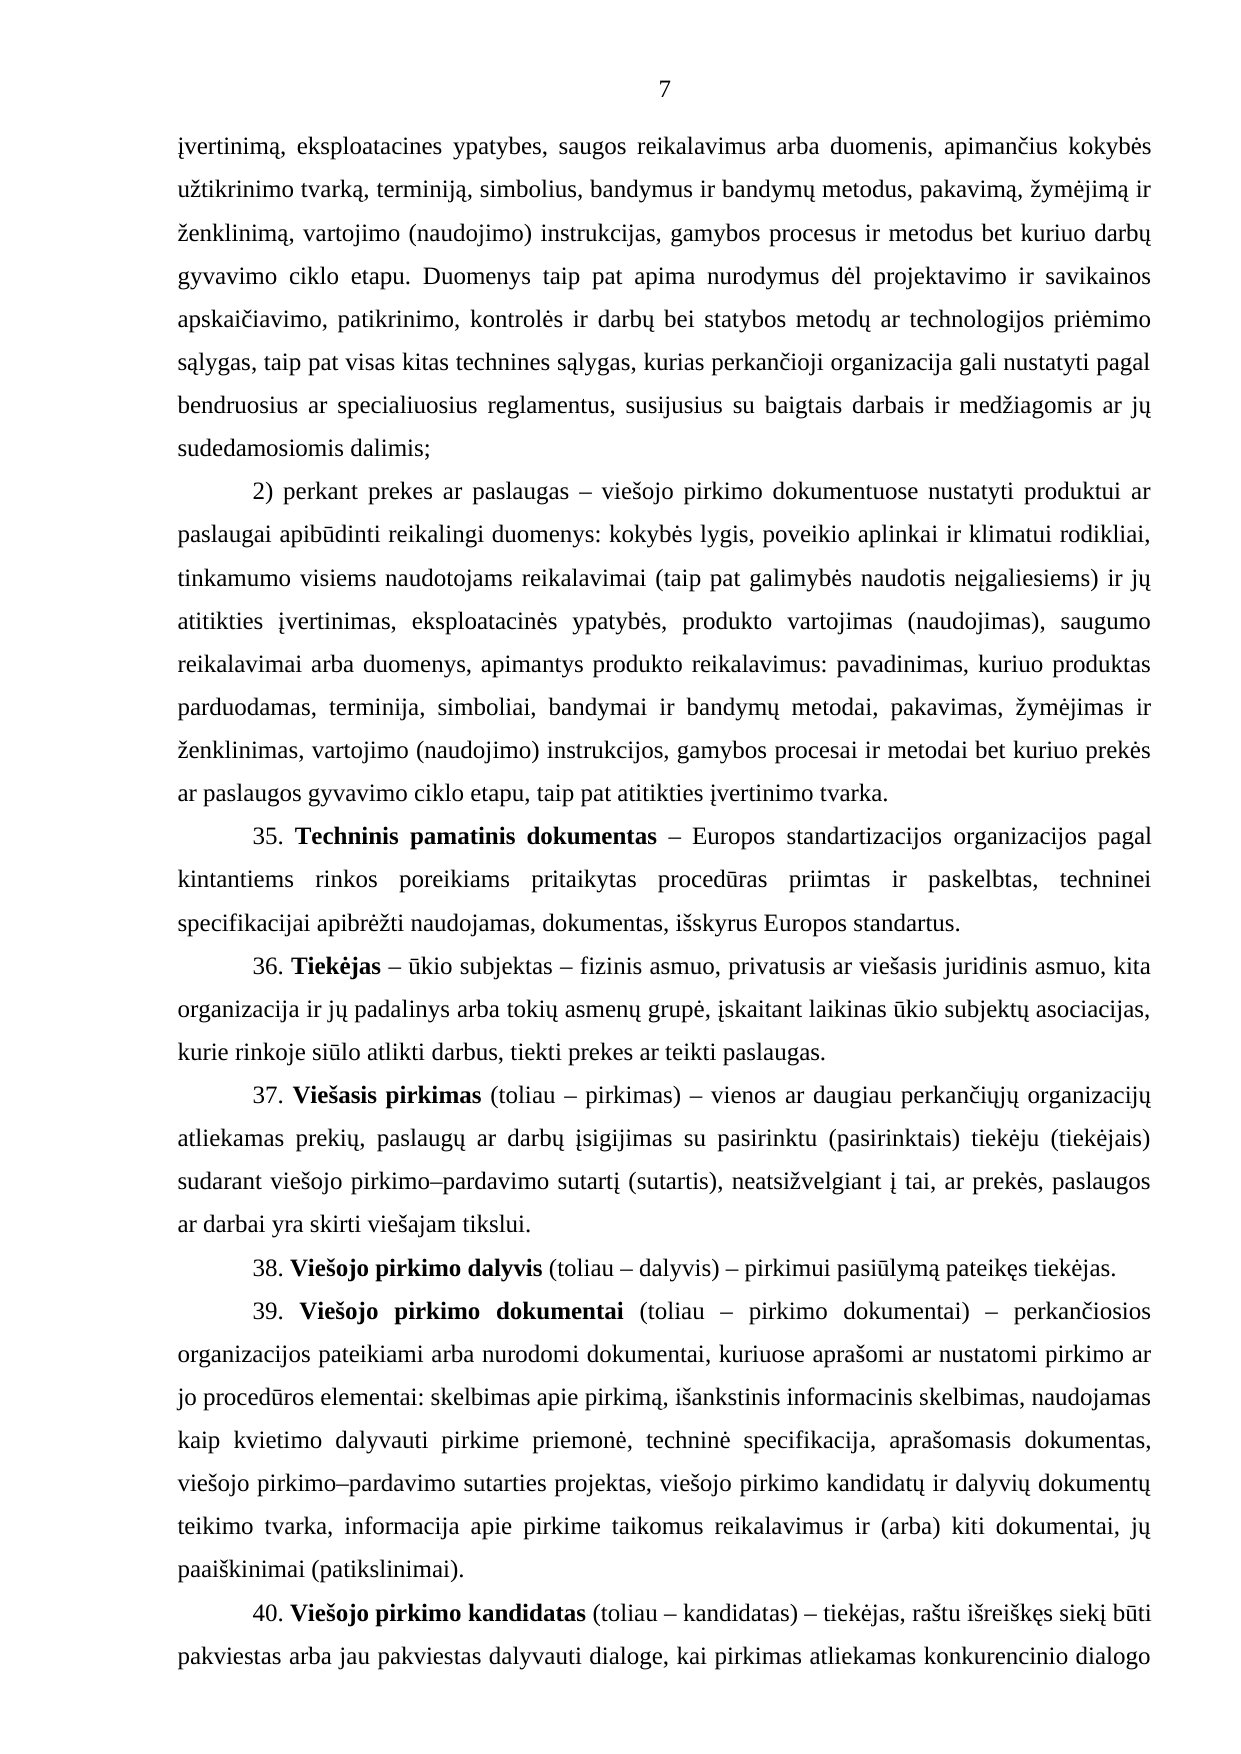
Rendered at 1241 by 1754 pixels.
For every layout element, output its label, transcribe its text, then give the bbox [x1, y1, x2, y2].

text 39. Viešojo pirkimo dokumentai (toliau – pirkimo dokumentai) – perkančiosios organizacijos pateikiami arba nurodomi dokumentai, kuriuose aprašomi ar nustatomi pirkimo ar jo procedūros elementai: skelbimas apie pirkimą, išankstinis informacinis skelbimas, naudojamas kaip kvietimo dalyvauti pirkime priemonė, techninė specifikacija, aprašomasis dokumentas, viešojo pirkimo–pardavimo sutarties projektas, viešojo pirkimo kandidatų ir dalyvių dokumentų teikimo tvarka, informacija apie pirkime taikomus reikalavimus ir (arba) kiti dokumentai, jų paaiškinimai (patikslinimai). [177, 1296, 1152, 1583]
text 38. Viešojo pirkimo dalyvis (toliau – dalyvis) – pirkimui pasiūlymą pateikęs tiekėjas. [177, 1253, 1152, 1281]
text 36. Tiekėjas – ūkio subjektas – fizinis asmuo, privatusis ar viešasis juridinis asmuo, kita organizacija ir jų padalinys arba tokių asmenų grupė, įskaitant laikinas ūkio subjektų asociacijas, kurie rinkoje siūlo atlikti darbus, tiekti prekes ar teikti paslaugas. [177, 951, 1152, 1066]
text 37. Viešasis pirkimas (toliau – pirkimas) – vienos ar daugiau perkančiųjų organizacijų atliekamas prekių, paslaugų ar darbų įsigijimas su pasirinktu (pasirinktais) tiekėju (tiekėjais) sudarant viešojo pirkimo–pardavimo sutartį (sutartis), neatsižvelgiant į tai, ar prekės, paslaugos ar darbai yra skirti viešajam tikslui. [177, 1080, 1152, 1238]
text įvertinimą, eksploatacines ypatybes, saugos reikalavimus arba duomenis, apimančius kokybės užtikrinimo tvarką, terminiją, simbolius, bandymus ir bandymų metodus, pakavimą, žymėjimą ir ženklinimą, vartojimo (naudojimo) instrukcijas, gamybos procesus ir metodus bet kuriuo darbų gyvavimo ciklo etapu. Duomenys taip pat apima nurodymus dėl projektavimo ir savikainos apskaičiavimo, patikrinimo, kontrolės ir darbų bei statybos metodų ar technologijos priėmimo sąlygas, taip pat visas kitas technines sąlygas, kurias perkančioji organizacija gali nustatyti pagal bendruosius ar specialiuosius reglamentus, susijusius su baigtais darbais ir medžiagomis ar jų sudedamosiomis dalimis; [177, 131, 1152, 462]
text 40. Viešojo pirkimo kandidatas (toliau – kandidatas) – tiekėjas, raštu išreiškęs siekį būti pakviestas arba jau pakviestas dalyvauti dialoge, kai pirkimas atliekamas konkurencinio dialogo [177, 1598, 1152, 1669]
text 2) perkant prekes ar paslaugas – viešojo pirkimo dokumentuose nustatyti produktui ar paslaugai apibūdinti reikalingi duomenys: kokybės lygis, poveikio aplinkai ir klimatui rodikliai, tinkamumo visiems naudotojams reikalavimai (taip pat galimybės naudotis neįgaliesiems) ir jų atitikties įvertinimas, eksploatacinės ypatybės, produkto vartojimas (naudojimas), saugumo reikalavimai arba duomenys, apimantys produkto reikalavimus: pavadinimas, kuriuo produktas parduodamas, terminija, simboliai, bandymai ir bandymų metodai, pakavimas, žymėjimas ir ženklinimas, vartojimo (naudojimo) instrukcijos, gamybos procesai ir metodai bet kuriuo prekės ar paslaugos gyvavimo ciklo etapu, taip pat atitikties įvertinimo tvarka. [177, 476, 1152, 807]
text 35. Techninis pamatinis dokumentas – Europos standartizacijos organizacijos pagal kintantiems rinkos poreikiams pritaikytas procedūras priimtas ir paskelbtas, techninei specifikacijai apibrėžti naudojamas, dokumentas, išskyrus Europos standartus. [177, 821, 1152, 936]
